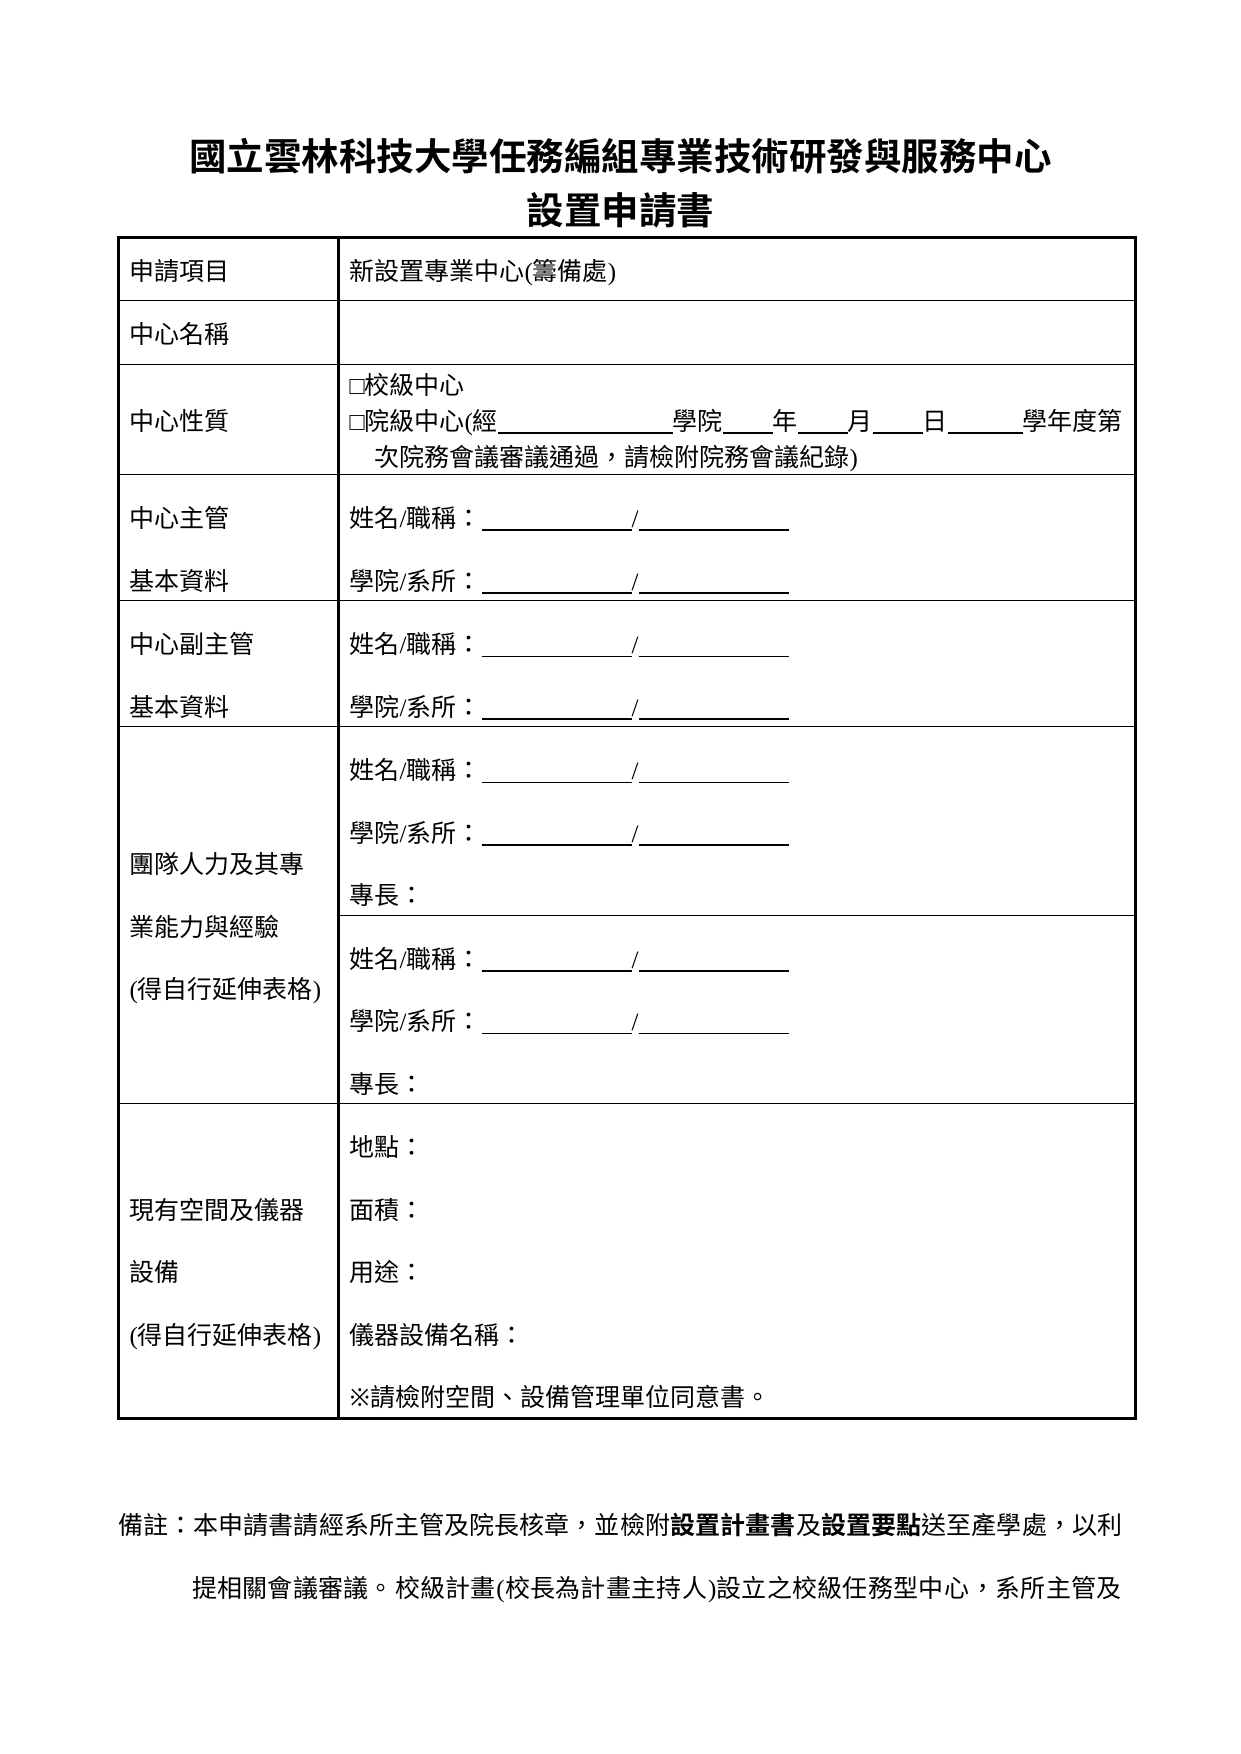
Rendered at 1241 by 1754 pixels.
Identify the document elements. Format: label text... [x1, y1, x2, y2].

table_cell 中心名稱 [120, 301, 337, 364]
table_cell 現有空間及儀器設備 (得自行延伸表格) [120, 1104, 337, 1417]
table_cell □校級中心 □院級中心(經 學院 年 月 日 學年度第 次院務會議審議通過，請檢附院務會議紀錄) [340, 365, 1134, 474]
table_cell [340, 301, 1134, 364]
table_cell 姓名/職稱： / 學院/系所： / 專長： [340, 727, 1134, 914]
text 設置申請書 [118, 181, 1122, 236]
table_cell 姓名/職稱： / 學院/系所： / [340, 475, 1134, 600]
table_cell 中心副主管 基本資料 [120, 601, 337, 726]
table_cell 姓名/職稱： / 學院/系所： / 專長： [340, 916, 1134, 1103]
text 備註：本申請書請經系所主管及院長核章，並檢附設置計畫書及設置要點送至產學處，以利提相關會議審議。校級計畫(校長為計畫主持人)設立之校級任務型中心，系所主管及 [118, 1482, 1122, 1607]
table_header 新設置專業中心(籌備處) [340, 239, 1134, 300]
table_cell 姓名/職稱： / 學院/系所： / [340, 601, 1134, 726]
table_cell 團隊人力及其專業能力與經驗 (得自行延伸表格) [120, 727, 337, 1103]
table_header 申請項目 [120, 239, 337, 300]
text 國立雲林科技大學任務編組專業技術研發與服務中心 [118, 127, 1122, 181]
table_cell 中心性質 [120, 365, 337, 474]
table_cell 地點： 面積： 用途： 儀器設備名稱： ※請檢附空間、設備管理單位同意書。 [340, 1104, 1134, 1417]
table_cell 中心主管 基本資料 [120, 475, 337, 600]
